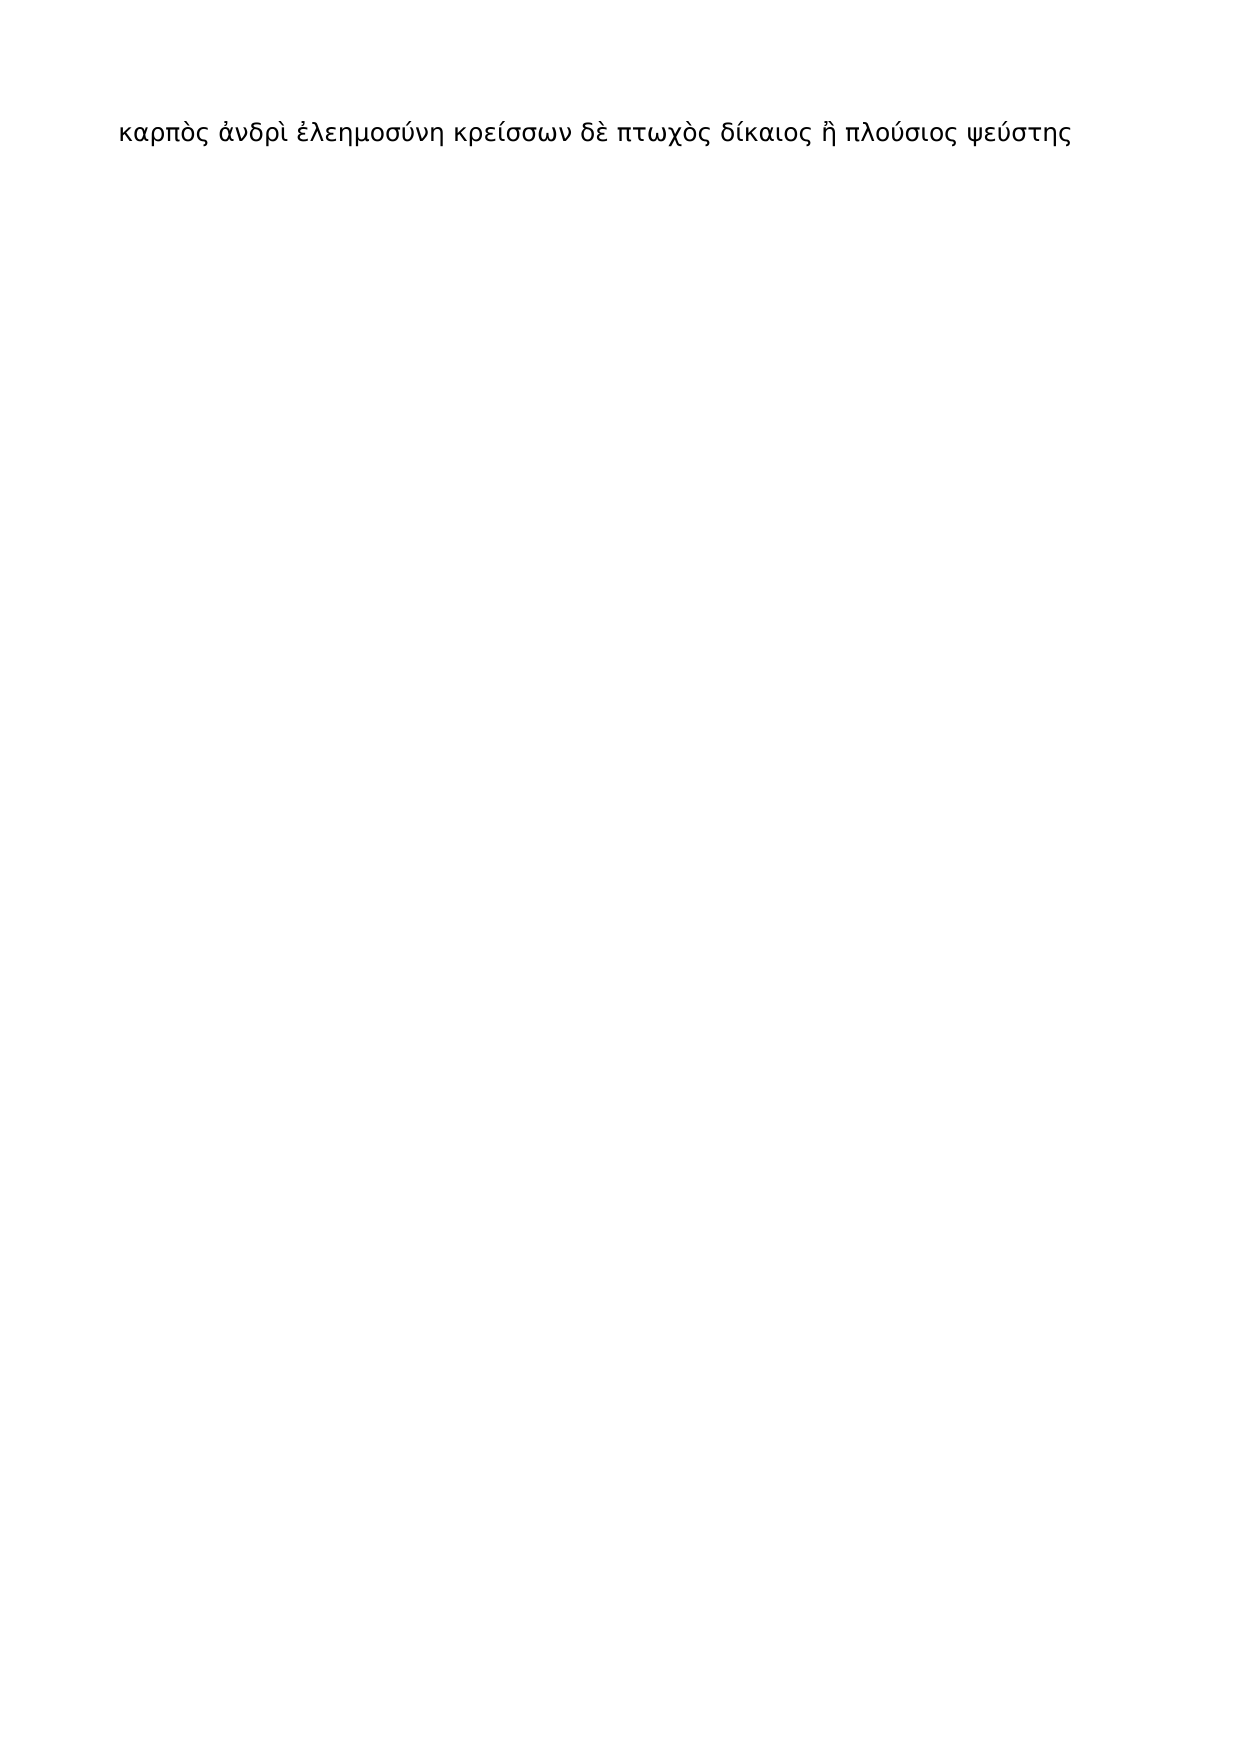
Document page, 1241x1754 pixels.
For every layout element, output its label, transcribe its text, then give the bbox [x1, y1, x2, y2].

text καρπὸς ἀνδρὶ ἐλεημοσύνη κρείσσων δὲ πτωχὸς δίκαιος ἢ πλούσιος ψεύστης [118, 118, 1122, 147]
